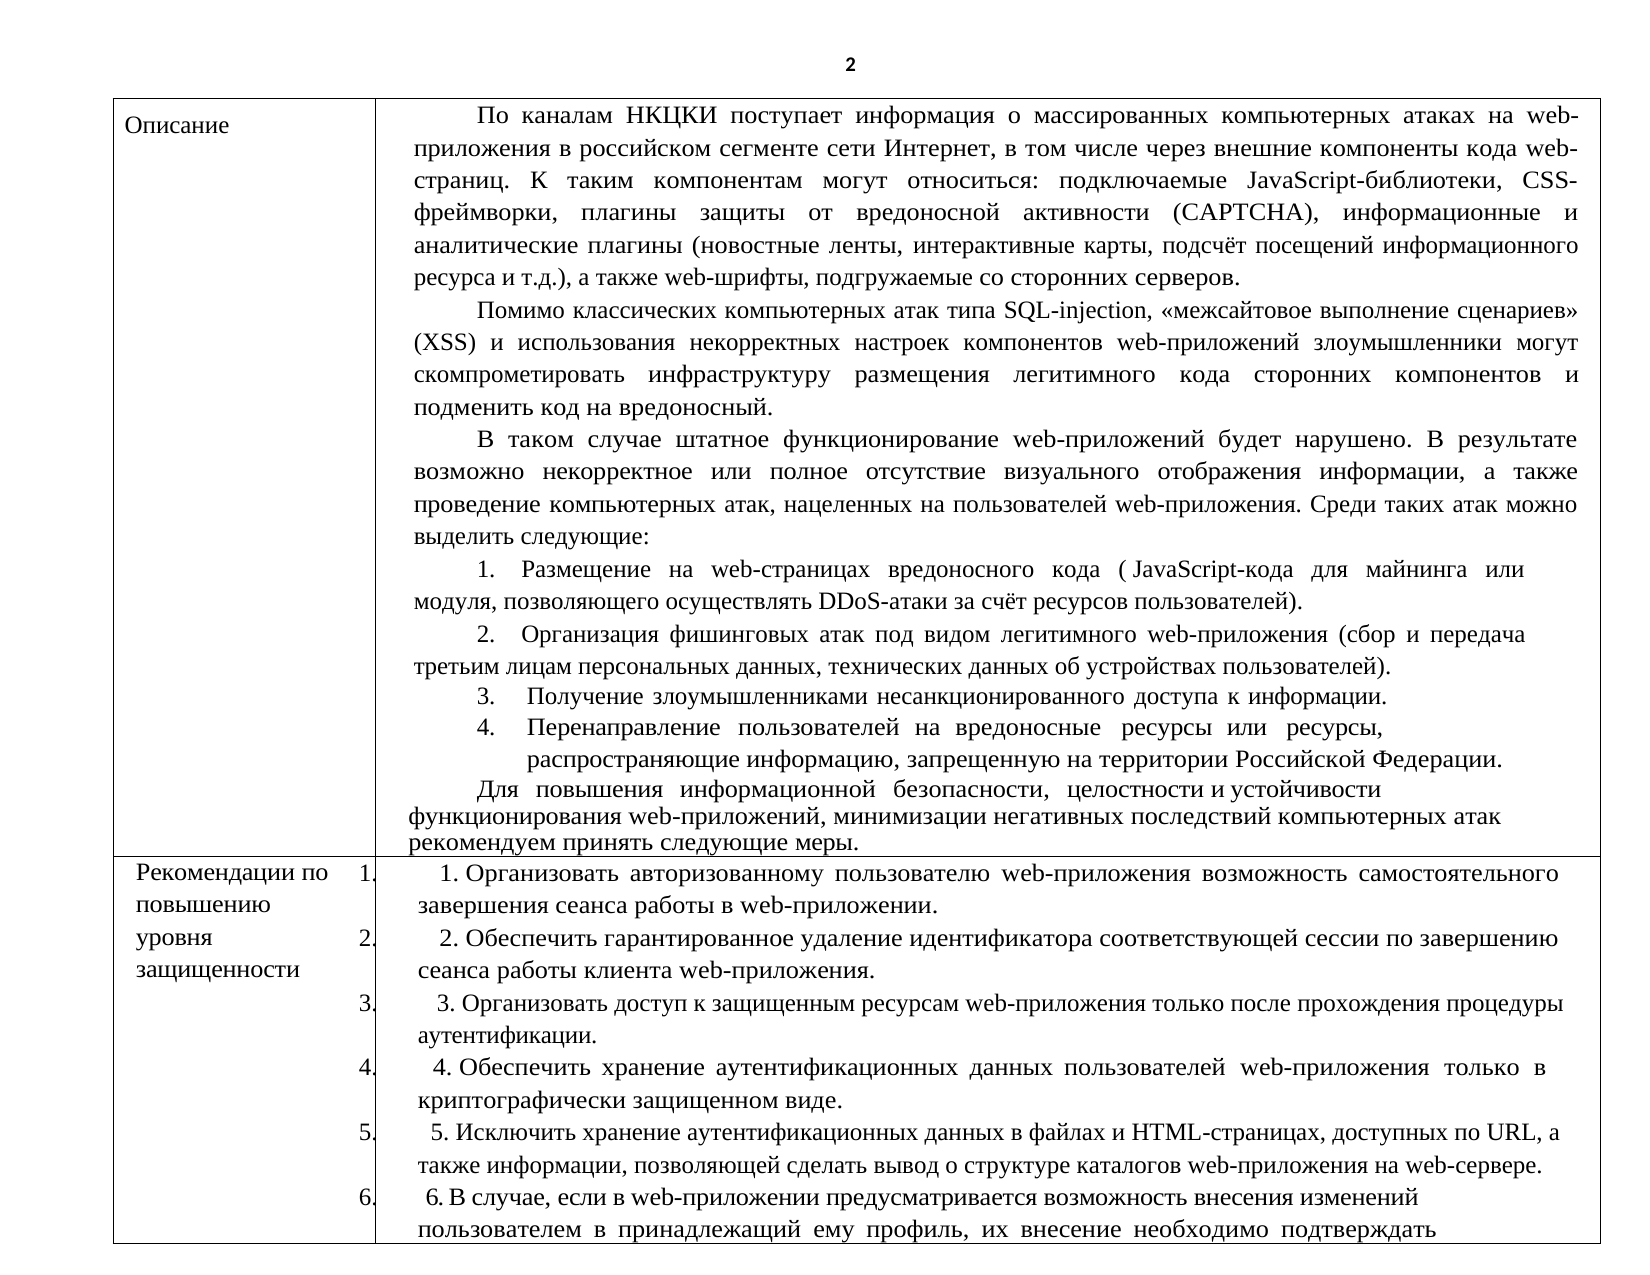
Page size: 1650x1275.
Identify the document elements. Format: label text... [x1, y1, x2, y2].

table_header Описание [114, 99, 375, 856]
table_cell Рекомендации по повышению уровня защищенности [114, 857, 375, 1243]
table_header По каналам НКЦКИ поступает информация о массированных компьютерных атаках на web-приложения в российском сегменте сети Интернет, в том числе через внешние компоненты кода web-страниц. К таким компонентам могут относиться: подключаемые JavaScript-библиотеки, CSS-фреймворки, плагины защиты от вредоносной активности (CAPTCHA), информационные и аналитические плагины (новостные ленты, интерактивные карты, подсчёт посещений информационного ресурса и т.д.), а также web-шрифты, подгружаемые со сторонних серверов. Помимо классических компьютерных атак типа SQL-injection, «межсайтовое выполнение сценариев» (XSS) и использования некорректных настроек компонентов web-приложений злоумышленники могут скомпрометировать инфраструктуру размещения легитимного кода сторонних компонентов и подменить код на вредоносный. В таком случае штатное функционирование web-приложений будет нарушено. В результате возможно некорректное или полное отсутствие визуального отображения информации, а также проведение компьютерных атак, нацеленных на пользователей web-приложения. Среди таких атак можно выделить следующие: Размещение на web-страницах вредоносного кода ( JavaScript-кода для майнинга или модуля, позволяющего осуществлять DDoS-атаки за счёт ресурсов пользователей). Организация фишинговых атак под видом легитимного web-приложения (сбор и передача третьим лицам персональных данных, технических данных об устройствах пользователей). Получение злоумышленниками несанкционированного доступа к информации. Перенаправление пользователей на вредоносные ресурсы или ресурсы, распространяющие информацию, запрещенную на территории Российской Федерации. Для повышения информационной безопасности, целостности и устойчивости функционирования web-приложений, минимизации негативных последствий компьютерных атак рекомендуем принять следующие меры. [376, 99, 1600, 856]
table_cell 1. Организовать авторизованному пользователю web-приложения возможность самостоятельного завершения сеанса работы в web-приложении. 2. Обеспечить гарантированное удаление идентификатора соответствующей сессии по завершению сеанса работы клиента web-приложения. 3. Организовать доступ к защищенным ресурсам web-приложения только после прохождения процедуры аутентификации. 4. Обеспечить хранение аутентификационных данных пользователей web-приложения только в криптографически защищенном виде. 5. Исключить хранение аутентификационных данных в файлах и HTML-страницах, доступных по URL, а также информации, позволяющей сделать вывод о структуре каталогов web-приложения на web-сервере. 6. В случае, если в web-приложении предусматривается возможность внесения изменений пользователем в принадлежащий ему профиль, их внесение необходимо подтверждать [376, 857, 1600, 1243]
